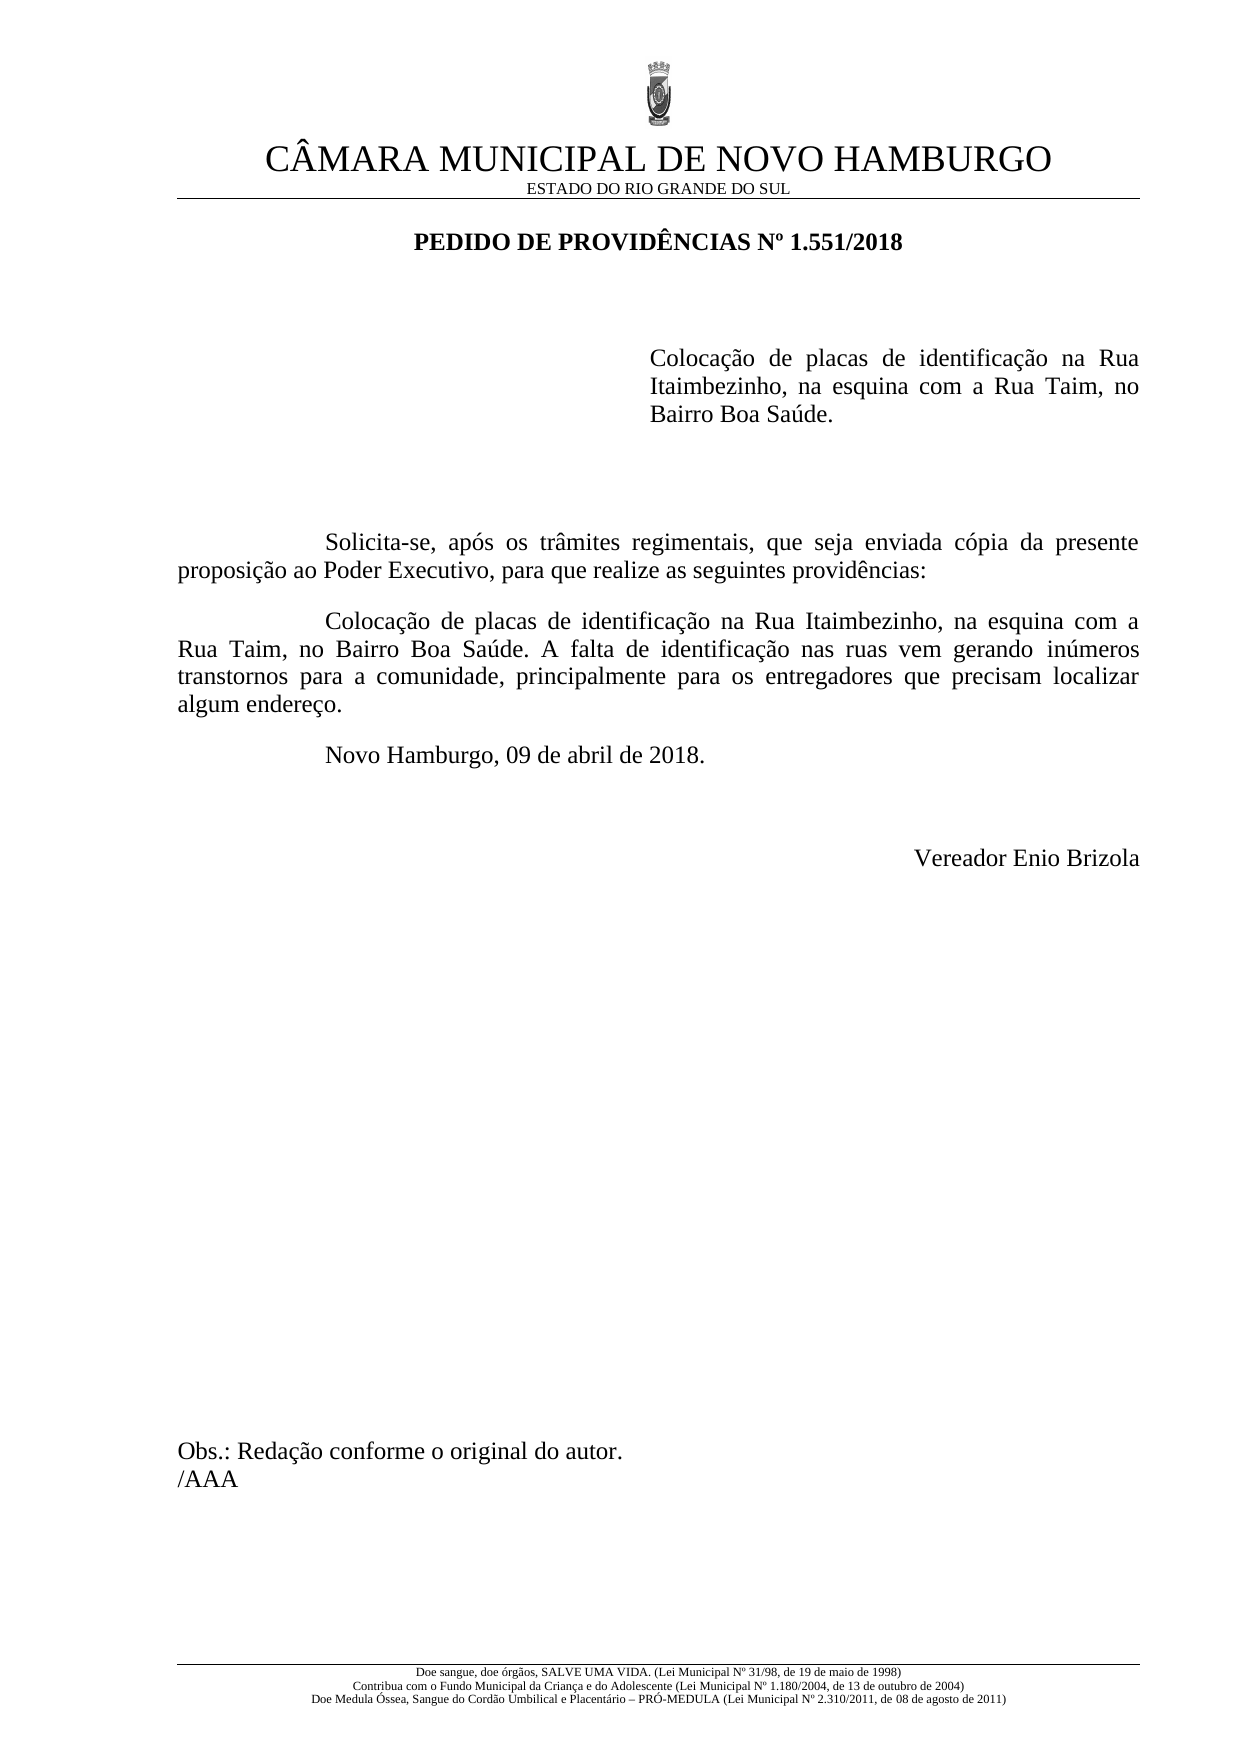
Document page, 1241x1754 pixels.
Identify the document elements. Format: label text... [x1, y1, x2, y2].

text Novo Hamburgo, 09 de abril de 2018. [177, 741, 1140, 769]
text Obs.: Redação conforme o original do autor. [177, 1437, 1140, 1465]
text Solicita-se, após os trâmites regimentais, que seja enviada cópia da presente proposição ao Poder Executivo, para que realize as seguintes providências: [177, 528, 1140, 583]
text PEDIDO DE PROVIDÊNCIAS Nº 1.551/2018 [177, 228, 1140, 256]
text Vereador Enio Brizola [177, 844, 1140, 872]
text Colocação de placas de identificação na Rua Itaimbezinho, na esquina com a Rua Taim, no Bairro Boa Saúde. [649, 344, 1140, 428]
text Colocação de placas de identificação na Rua Itaimbezinho, na esquina com a Rua Taim, no Bairro Boa Saúde. A falta de identificação nas ruas vem gerando inúmeros transtornos para a comunidade, principalmente para os entregadores que precisam localizar algum endereço. [177, 607, 1140, 718]
text /AAA [177, 1465, 1140, 1493]
